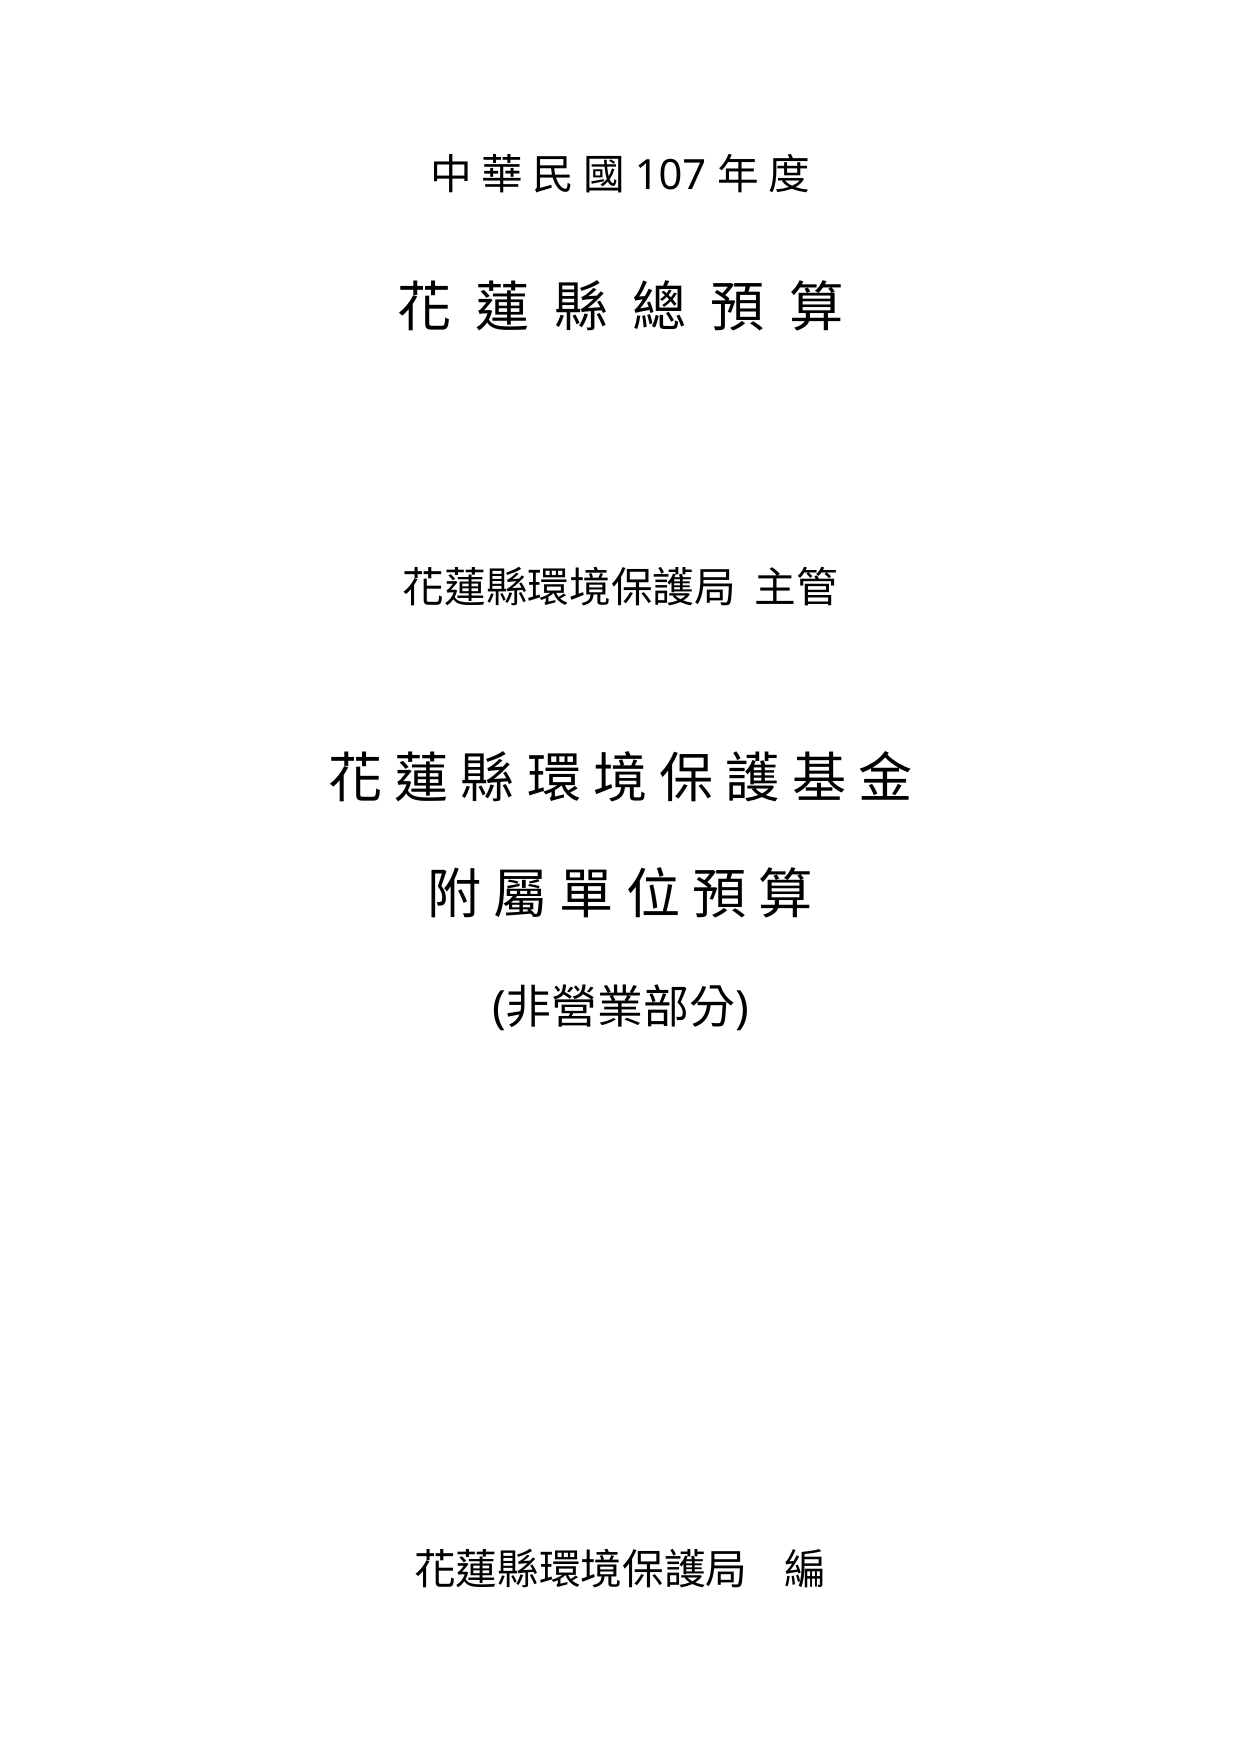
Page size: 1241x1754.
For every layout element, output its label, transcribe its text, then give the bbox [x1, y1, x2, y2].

text 花 蓮 縣 環 境 保 護 基 金 [59, 734, 1181, 813]
text 花蓮縣環境保護局 主管 [59, 547, 1181, 622]
text 附 屬 單 位 預 算 [59, 850, 1181, 929]
text 花 蓮 縣 總 預 算 [59, 247, 1181, 359]
text (非營業部分) [59, 966, 1181, 1041]
text 花蓮縣環境保護局 編 [59, 1529, 1181, 1604]
text 中 華 民 國 107 年 度 [59, 134, 1181, 209]
